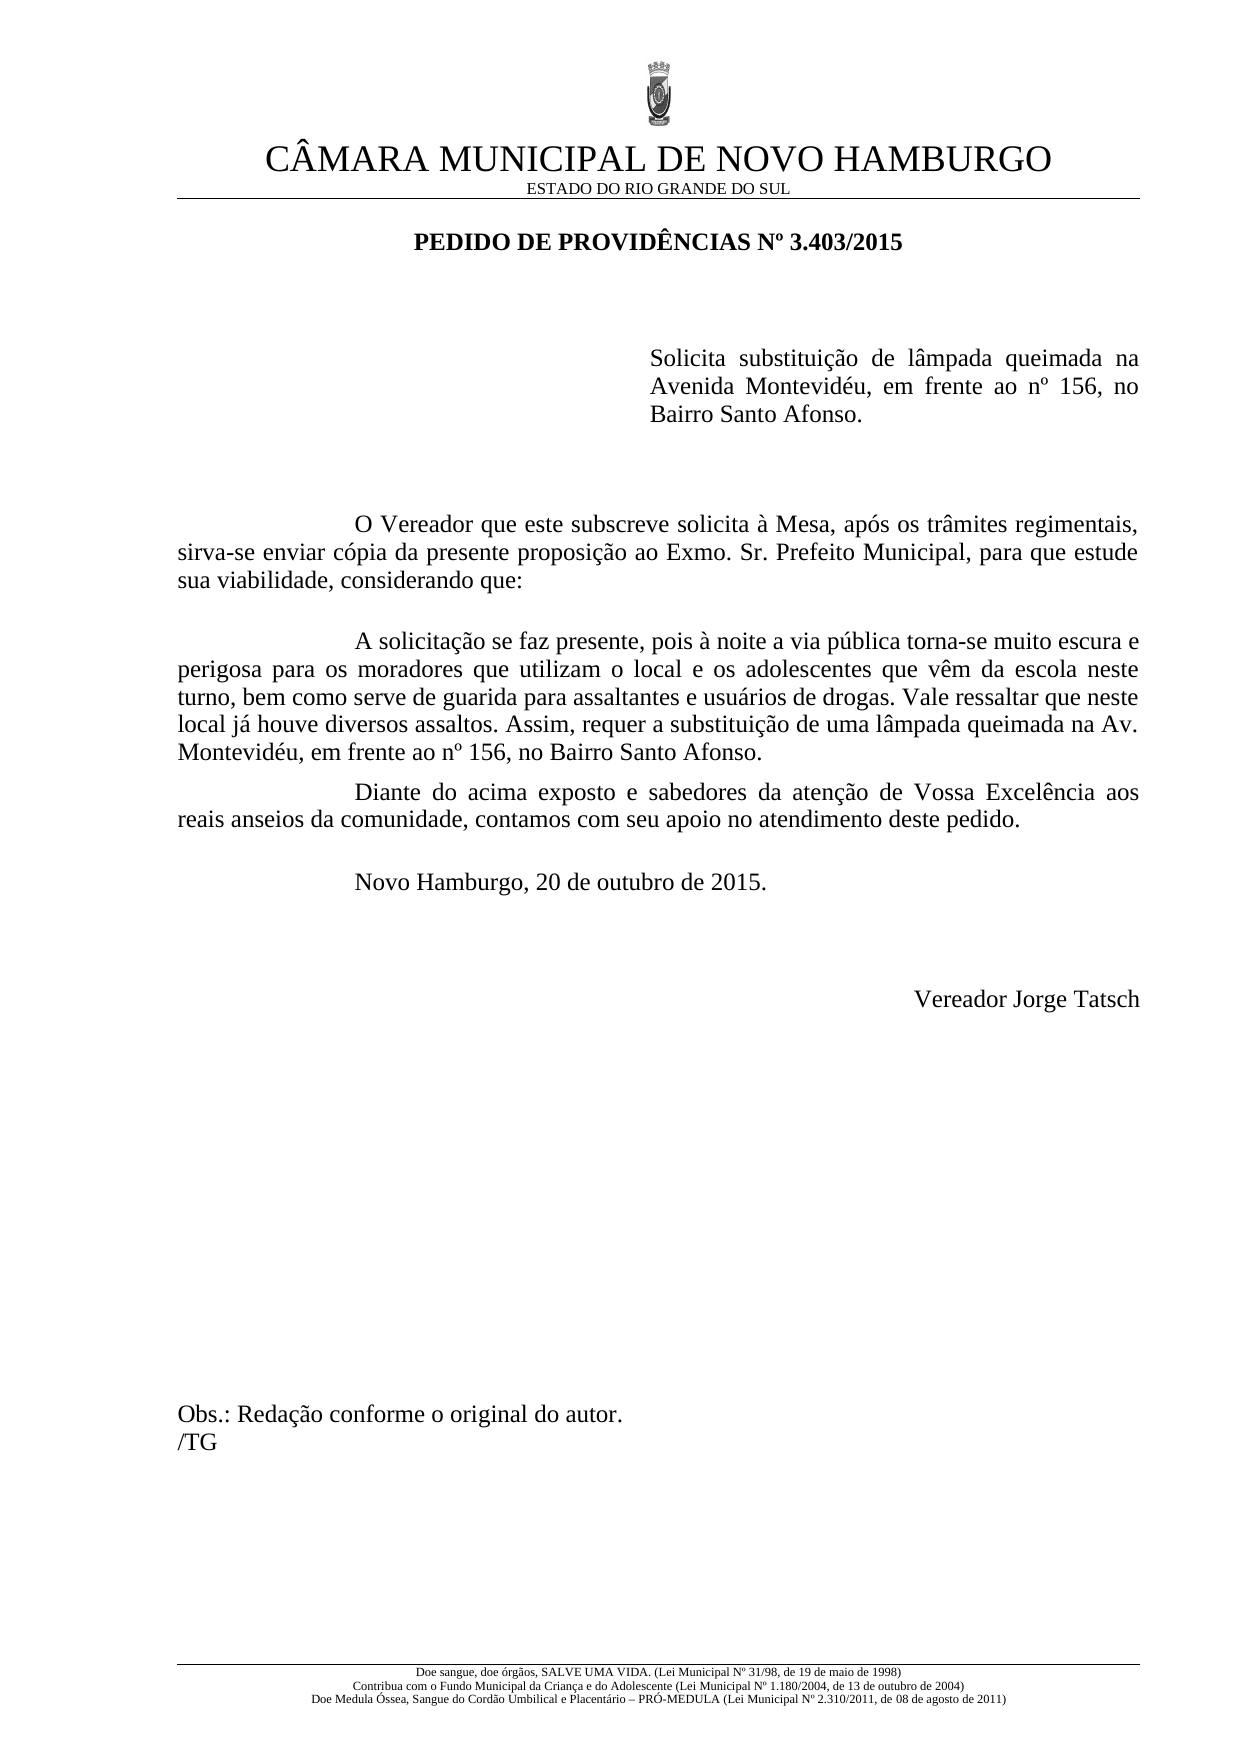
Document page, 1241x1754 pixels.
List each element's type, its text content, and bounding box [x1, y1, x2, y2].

text Obs.: Redação conforme o original do autor. [177, 1400, 1140, 1428]
text Vereador Jorge Tatsch [177, 985, 1140, 1012]
text O Vereador que este subscreve solicita à Mesa, após os trâmites regimentais, sirva-se enviar cópia da presente proposição ao Exmo. Sr. Prefeito Municipal, para que estude sua viabilidade, considerando que: [177, 510, 1140, 593]
text PEDIDO DE PROVIDÊNCIAS Nº 3.403/2015 [177, 228, 1140, 256]
text Diante do acima exposto e sabedores da atenção de Vossa Excelência aos reais anseios da comunidade, contamos com seu apoio no atendimento deste pedido. [177, 778, 1140, 833]
text Solicita substituição de lâmpada queimada na Avenida Montevidéu, em frente ao nº 156, no Bairro Santo Afonso. [649, 344, 1140, 428]
text A solicitação se faz presente, pois à noite a via pública torna-se muito escura e perigosa para os moradores que utilizam o local e os adolescentes que vêm da escola neste turno, bem como serve de guarida para assaltantes e usuários de drogas. Vale ressaltar que neste local já houve diversos assaltos. Assim, requer a substituição de uma lâmpada queimada na Av. Montevidéu, em frente ao nº 156, no Bairro Santo Afonso. [177, 627, 1140, 766]
text Novo Hamburgo, 20 de outubro de 2015. [177, 868, 1140, 896]
text /TG [177, 1428, 1140, 1456]
